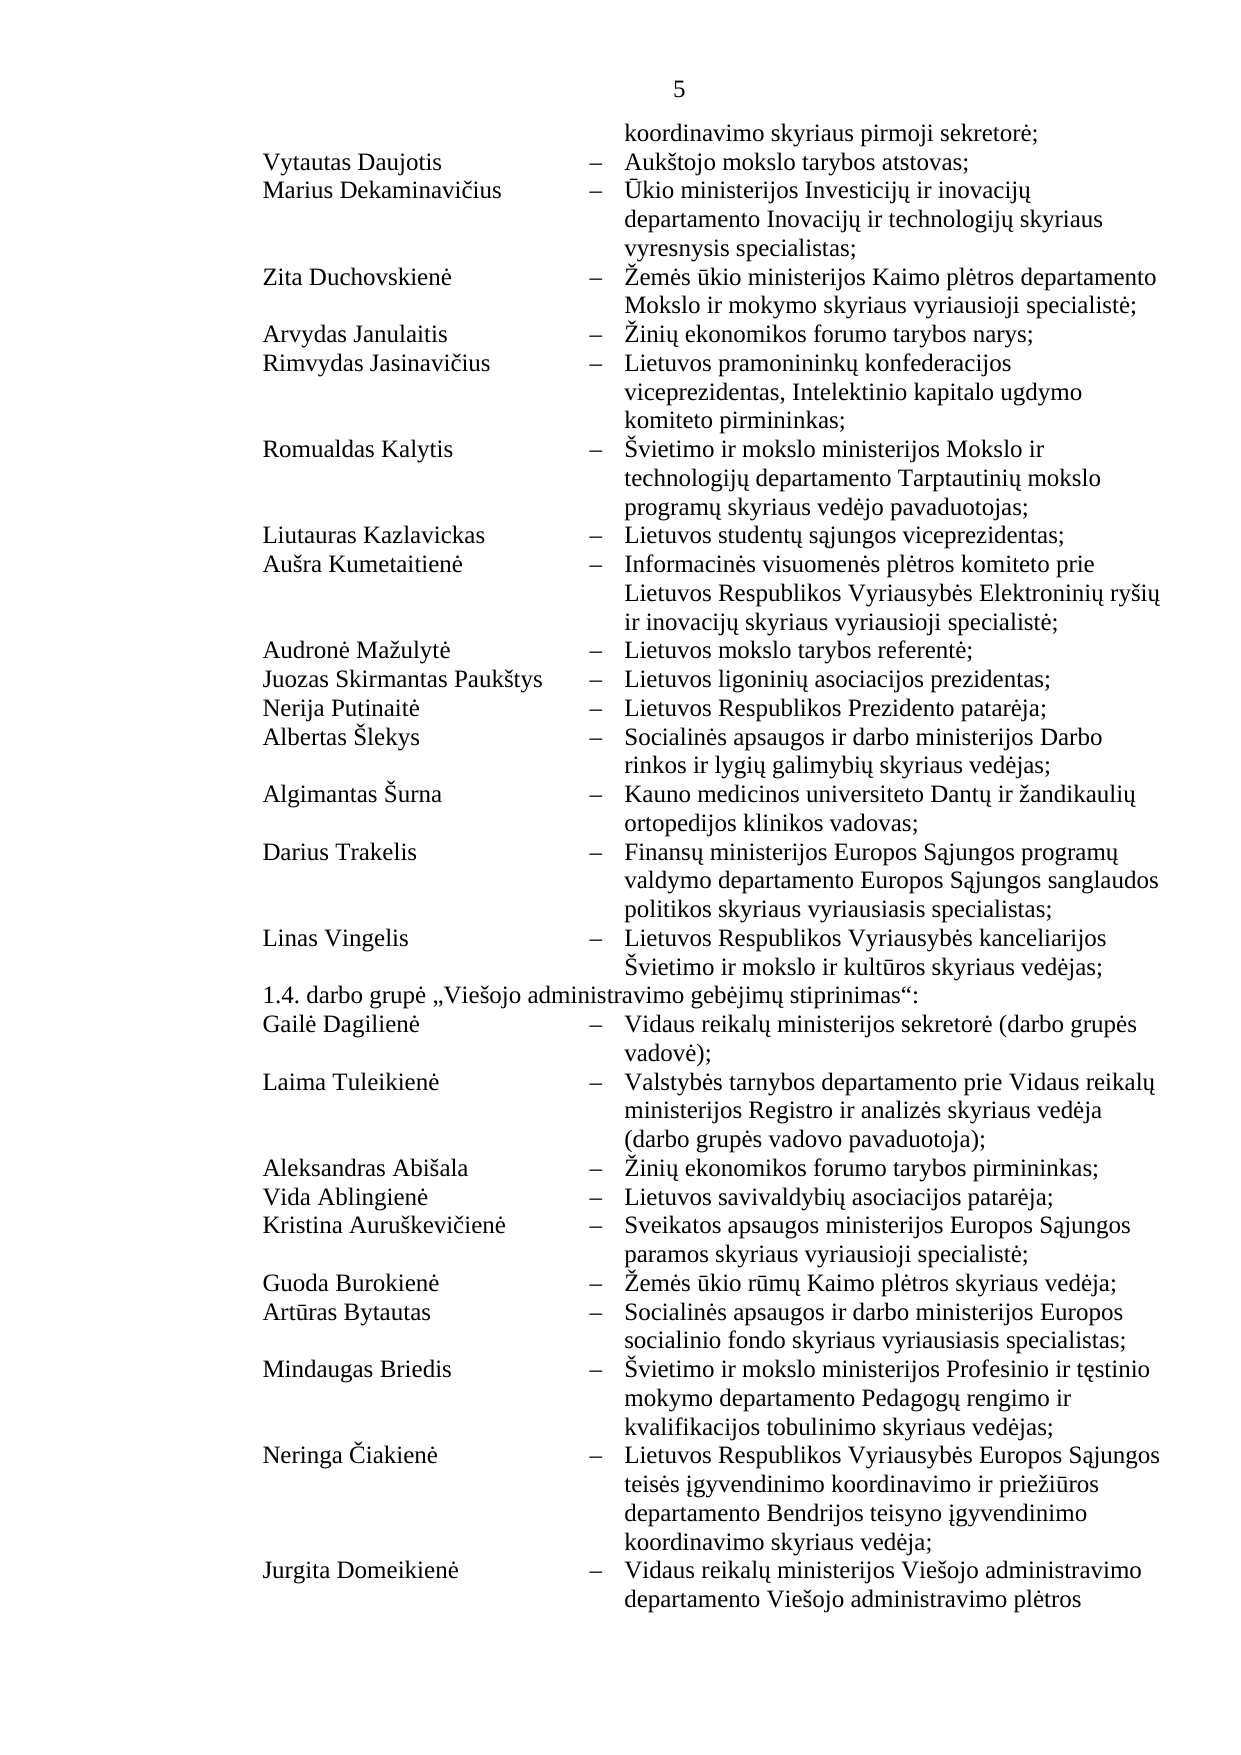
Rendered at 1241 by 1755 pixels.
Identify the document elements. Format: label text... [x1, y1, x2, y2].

table_cell Vidaus reikalų ministerijos Viešojo administravimo departamento Viešojo administravimo plėtros [613, 1556, 1182, 1613]
table_cell Juozas Skirmantas Paukštys [177, 664, 578, 693]
table_cell – [578, 693, 613, 722]
table_cell – [578, 923, 613, 981]
table_cell Žemės ūkio rūmų Kaimo plėtros skyriaus vedėja; [613, 1268, 1182, 1297]
table_cell Romualdas Kalytis [177, 434, 578, 521]
table_cell – [578, 1211, 613, 1268]
table_cell – [578, 434, 613, 521]
table_cell Aleksandras Abišala [177, 1153, 578, 1182]
table_cell Laima Tuleikienė [177, 1067, 578, 1153]
table_cell – [578, 147, 613, 176]
table_cell – [578, 722, 613, 779]
table_cell Guoda Burokienė [177, 1268, 578, 1297]
table_cell – [578, 1268, 613, 1297]
table_cell Žinių ekonomikos forumo tarybos pirmininkas; [613, 1153, 1182, 1182]
table_cell Lietuvos Respublikos Prezidento patarėja; [613, 693, 1182, 722]
table_cell – [578, 1067, 613, 1153]
table_cell – [578, 1009, 613, 1067]
table_cell Marius Dekaminavičius [177, 176, 578, 262]
table_cell – [578, 1153, 613, 1182]
table_cell Artūras Bytautas [177, 1297, 578, 1354]
table_cell Audronė Mažulytė [177, 636, 578, 664]
table_cell – [578, 319, 613, 348]
table_cell Lietuvos savivaldybių asociacijos patarėja; [613, 1182, 1182, 1211]
table_cell Švietimo ir mokslo ministerijos Profesinio ir tęstinio mokymo departamento Pedagogų rengimo ir kvalifikacijos tobulinimo skyriaus vedėjas; [613, 1354, 1182, 1441]
table_cell Vidaus reikalų ministerijos sekretorė (darbo grupės vadovė); [613, 1009, 1182, 1067]
table_cell – [578, 1297, 613, 1354]
table_cell – [578, 636, 613, 664]
table_cell – [578, 262, 613, 319]
table_cell Lietuvos pramonininkų konfederacijos viceprezidentas, Intelektinio kapitalo ugdymo komiteto pirmininkas; [613, 348, 1182, 434]
table_cell – [578, 1354, 613, 1441]
table_cell Lietuvos studentų sąjungos viceprezidentas; [613, 521, 1182, 549]
table_cell Socialinės apsaugos ir darbo ministerijos Europos socialinio fondo skyriaus vyriausiasis specialistas; [613, 1297, 1182, 1354]
table_cell – [578, 549, 613, 636]
table_cell – [578, 348, 613, 434]
table_cell Zita Duchovskienė [177, 262, 578, 319]
table_cell Vytautas Daujotis [177, 147, 578, 176]
table_cell Albertas Šlekys [177, 722, 578, 779]
table_cell Jurgita Domeikienė [177, 1556, 578, 1613]
table_cell 1.4. darbo grupė „Viešojo administravimo gebėjimų stiprinimas“: [177, 981, 1182, 1009]
table_cell Lietuvos ligoninių asociacijos prezidentas; [613, 664, 1182, 693]
table_cell Nerija Putinaitė [177, 693, 578, 722]
table_cell Ūkio ministerijos Investicijų ir inovacijų departamento Inovacijų ir technologijų skyriaus vyresnysis specialistas; [613, 176, 1182, 262]
table_cell – [578, 176, 613, 262]
table_cell Linas Vingelis [177, 923, 578, 981]
table_cell Aukštojo mokslo tarybos atstovas; [613, 147, 1182, 176]
table_cell Kristina Auruškevičienė [177, 1211, 578, 1268]
table_cell koordinavimo skyriaus pirmoji sekretorė; [613, 118, 1182, 147]
table_cell – [578, 1441, 613, 1556]
table_cell Lietuvos mokslo tarybos referentė; [613, 636, 1182, 664]
table_cell Kauno medicinos universiteto Dantų ir žandikaulių ortopedijos klinikos vadovas; [613, 779, 1182, 837]
table_cell – [578, 521, 613, 549]
table_cell Žinių ekonomikos forumo tarybos narys; [613, 319, 1182, 348]
table_cell – [578, 664, 613, 693]
table_cell [177, 118, 578, 147]
table_cell Socialinės apsaugos ir darbo ministerijos Darbo rinkos ir lygių galimybių skyriaus vedėjas; [613, 722, 1182, 779]
table_cell Aušra Kumetaitienė [177, 549, 578, 636]
table_cell – [578, 1556, 613, 1613]
table_cell Vida Ablingienė [177, 1182, 578, 1211]
table_cell Lietuvos Respublikos Vyriausybės kanceliarijos Švietimo ir mokslo ir kultūros skyriaus vedėjas; [613, 923, 1182, 981]
table_cell Rimvydas Jasinavičius [177, 348, 578, 434]
table_cell Algimantas Šurna [177, 779, 578, 837]
table_cell Liutauras Kazlavickas [177, 521, 578, 549]
table_cell Žemės ūkio ministerijos Kaimo plėtros departamento Mokslo ir mokymo skyriaus vyriausioji specialistė; [613, 262, 1182, 319]
table_cell – [578, 1182, 613, 1211]
table_cell Lietuvos Respublikos Vyriausybės Europos Sąjungos teisės įgyvendinimo koordinavimo ir priežiūros departamento Bendrijos teisyno įgyvendinimo koordinavimo skyriaus vedėja; [613, 1441, 1182, 1556]
table_cell – [578, 779, 613, 837]
table_cell Mindaugas Briedis [177, 1354, 578, 1441]
table_cell Neringa Čiakienė [177, 1441, 578, 1556]
table_cell Finansų ministerijos Europos Sąjungos programų valdymo departamento Europos Sąjungos sanglaudos politikos skyriaus vyriausiasis specialistas; [613, 837, 1182, 923]
table_cell [578, 118, 613, 147]
table_cell Sveikatos apsaugos ministerijos Europos Sąjungos paramos skyriaus vyriausioji specialistė; [613, 1211, 1182, 1268]
table_cell Darius Trakelis [177, 837, 578, 923]
table_cell Gailė Dagilienė [177, 1009, 578, 1067]
table_cell Arvydas Janulaitis [177, 319, 578, 348]
table_cell Informacinės visuomenės plėtros komiteto prie Lietuvos Respublikos Vyriausybės Elektroninių ryšių ir inovacijų skyriaus vyriausioji specialistė; [613, 549, 1182, 636]
table_cell – [578, 837, 613, 923]
table_cell Valstybės tarnybos departamento prie Vidaus reikalų ministerijos Registro ir analizės skyriaus vedėja (darbo grupės vadovo pavaduotoja); [613, 1067, 1182, 1153]
table_cell Švietimo ir mokslo ministerijos Mokslo ir technologijų departamento Tarptautinių mokslo programų skyriaus vedėjo pavaduotojas; [613, 434, 1182, 521]
